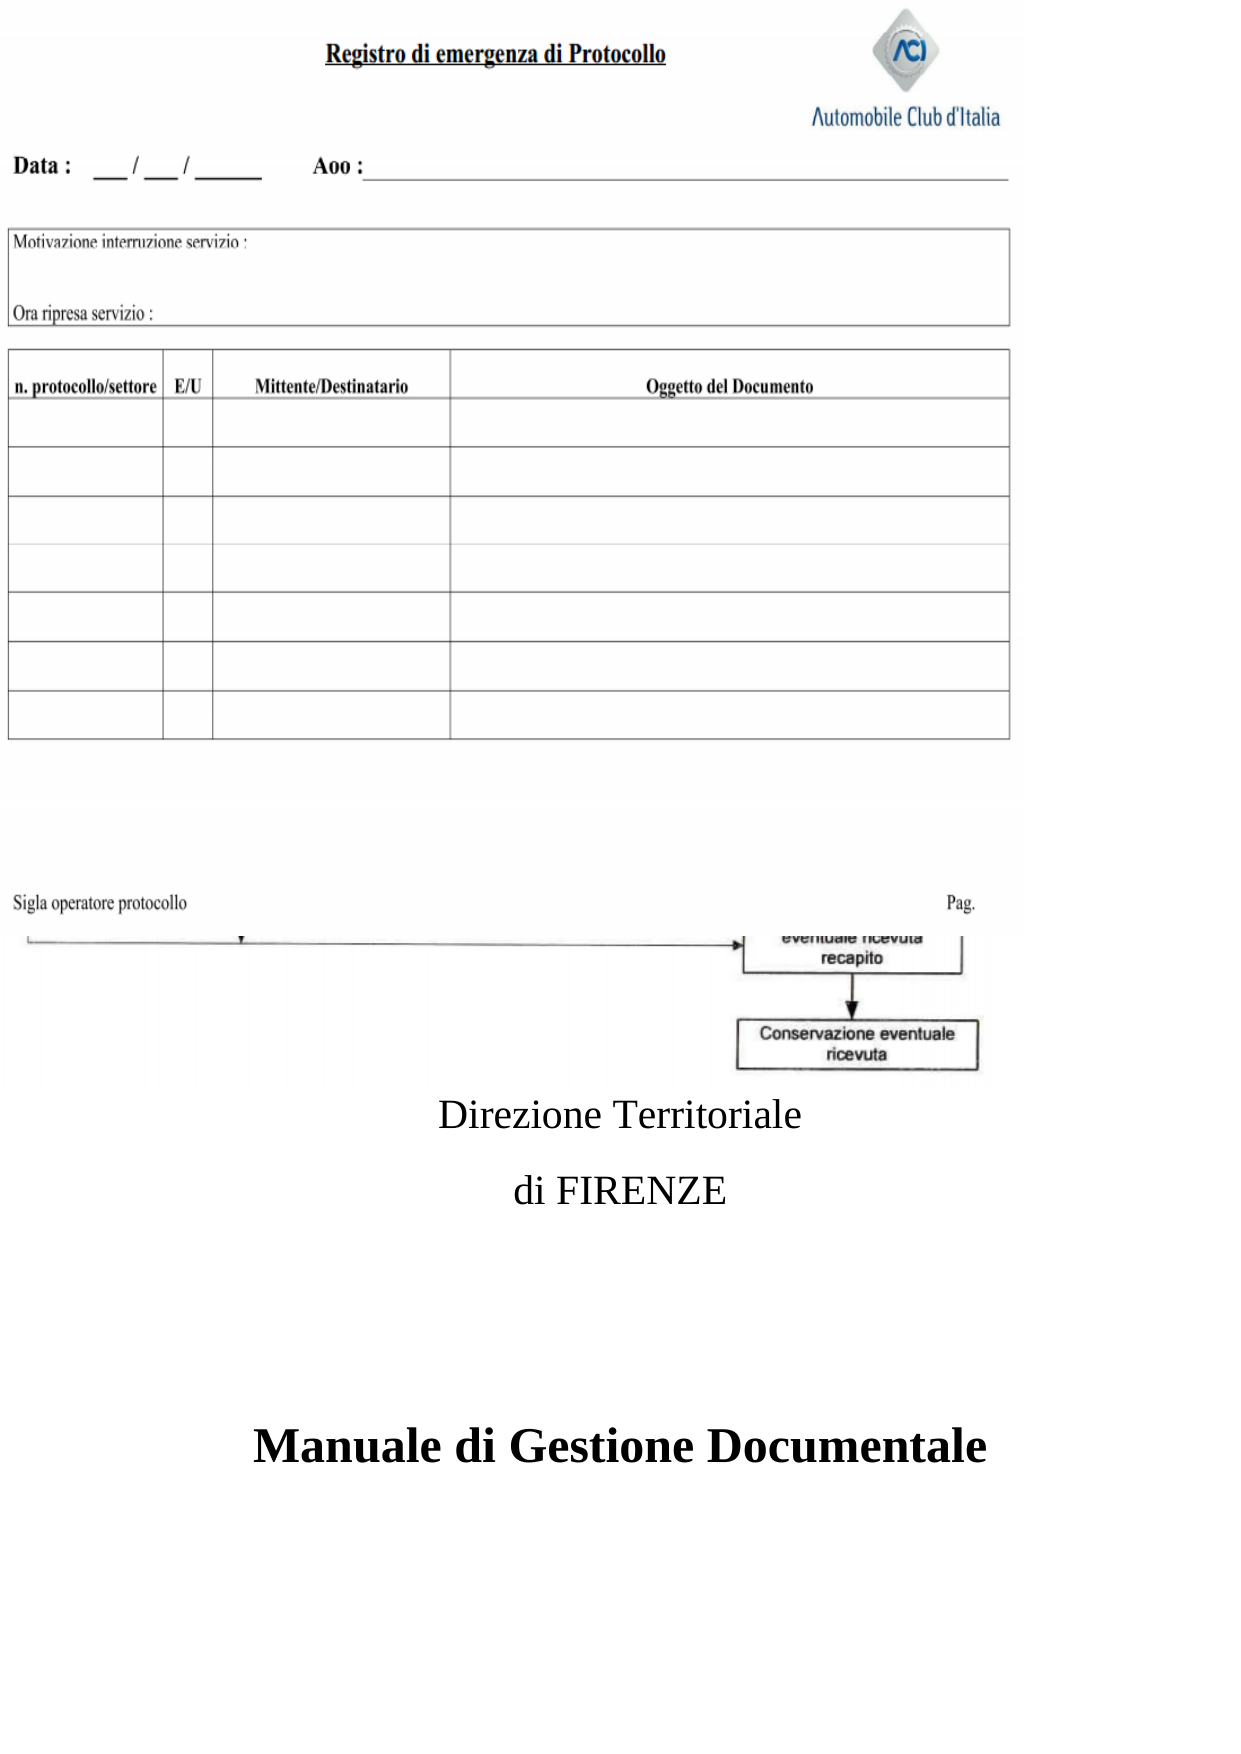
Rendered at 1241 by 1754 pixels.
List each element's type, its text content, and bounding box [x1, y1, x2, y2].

text Direzione Territoriale [118, 432, 1122, 1138]
text Manuale di Gestione Documentale [118, 1415, 1122, 1473]
picture [0, 0, 1024, 1090]
text di FIRENZE [118, 1166, 1122, 1214]
